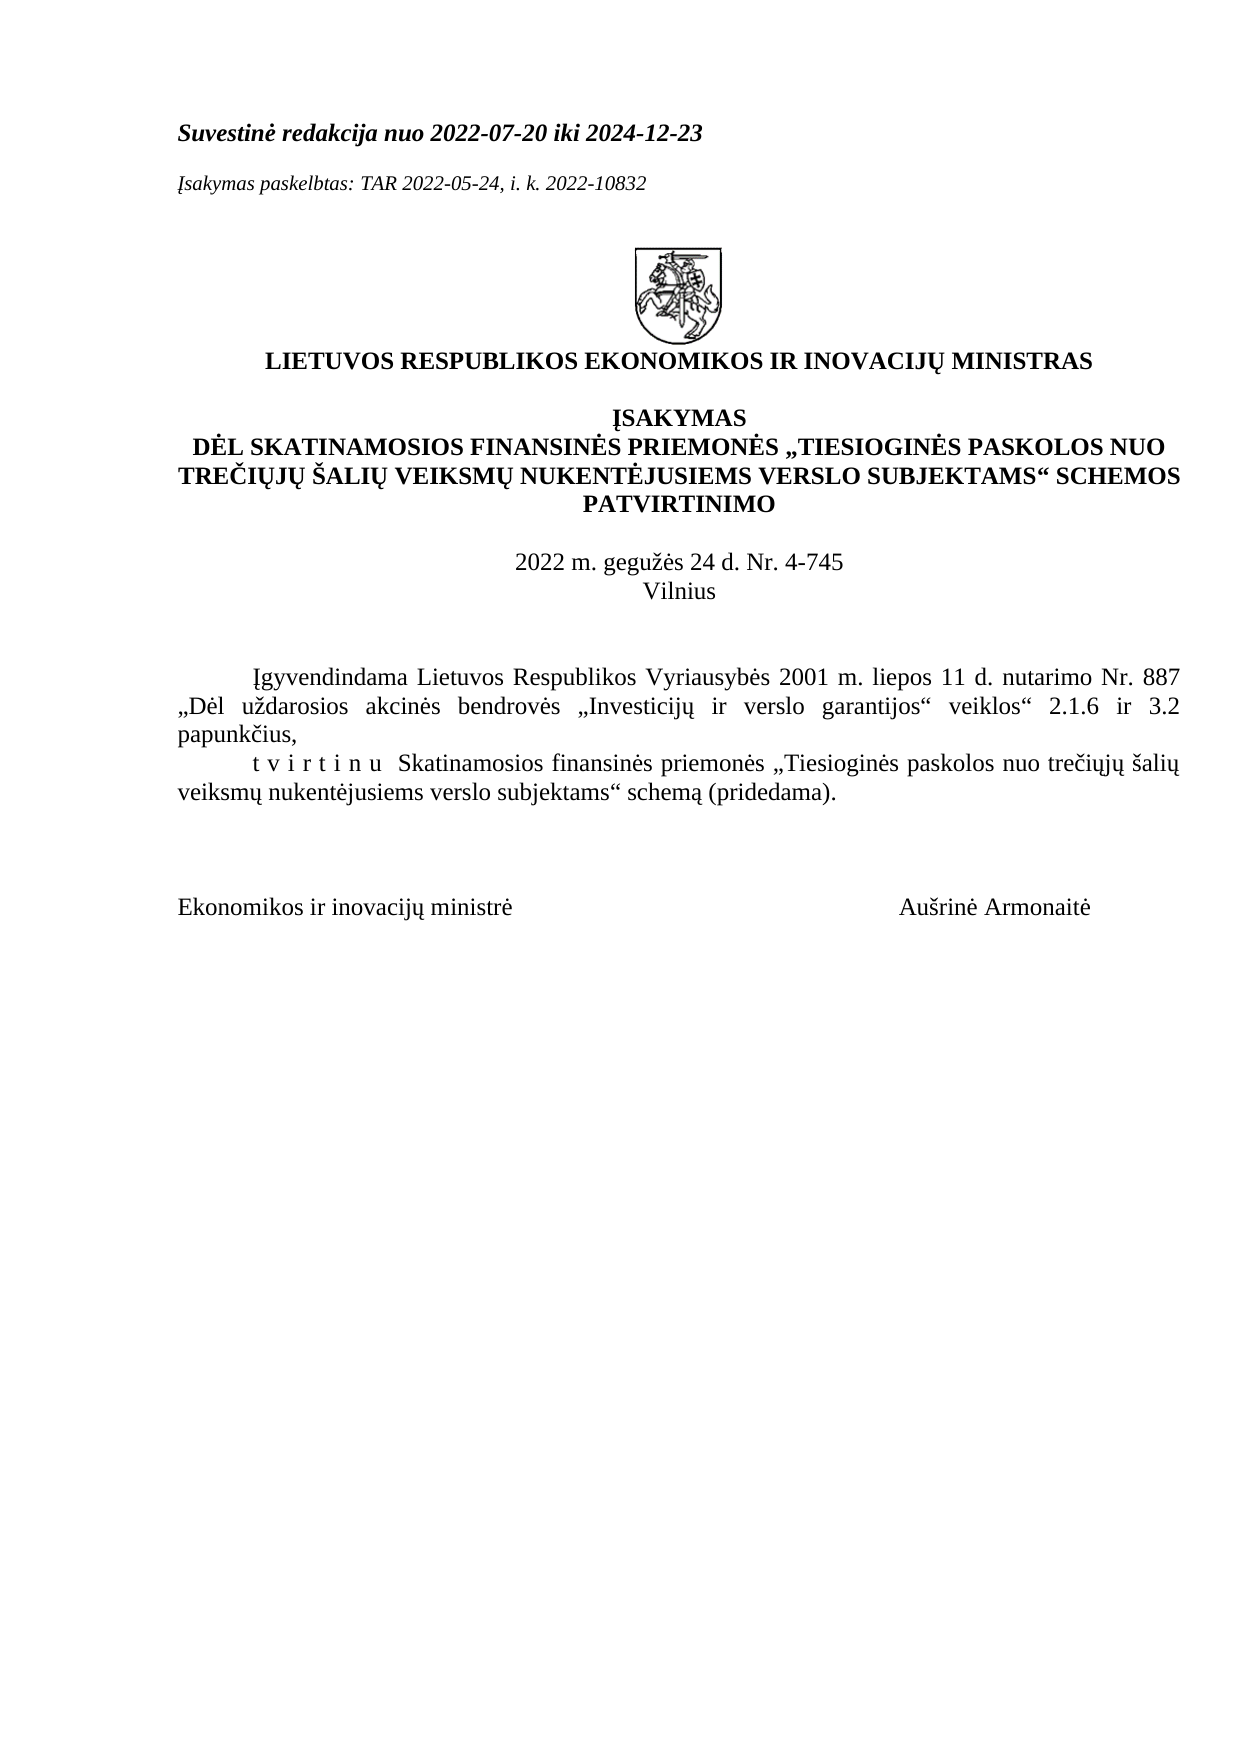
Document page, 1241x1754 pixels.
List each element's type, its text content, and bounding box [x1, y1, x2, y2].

text įsakymas [177, 403, 1181, 432]
text Įgyvendindama Lietuvos Respublikos Vyriausybės 2001 m. liepos 11 d. nutarimo Nr. 887 „Dėl uždarosios akcinės bendrovės „Investicijų ir verslo garantijos“ veiklos“ 2.1.6 ir 3.2 papunkčius, [177, 662, 1181, 748]
text t v i r t i n u Skatinamosios finansinės priemonės „Tiesioginės paskolos nuo trečiųjų šalių veiksmų nukentėjusiems verslo subjektams“ schemą (pridedama). [177, 748, 1181, 806]
text DĖL skatinamosios finansinės priemonės „TIESIOGINĖS PASKOLOS NUO TREČIŲJŲ ŠALIŲ VEIKSMŲ NUKENTĖJUSIEMS VERSLO subjektAMS“ schemos patvirtinimo [177, 432, 1181, 518]
text 2022 m. gegužės 24 d. Nr. 4-745 [177, 547, 1181, 576]
text LIETUVOS RESPUBLIKOS ekonomikos ir inovacijų MINISTRAS [177, 346, 1181, 374]
text Vilnius [177, 576, 1181, 604]
text Suvestinė redakcija nuo 2022-07-20 iki 2024-12-23 [177, 118, 1181, 147]
text Ekonomikos ir inovacijų ministrė Aušrinė Armonaitė [177, 892, 1181, 921]
text Įsakymas paskelbtas: TAR 2022-05-24, i. k. 2022-10832 [177, 171, 1181, 195]
